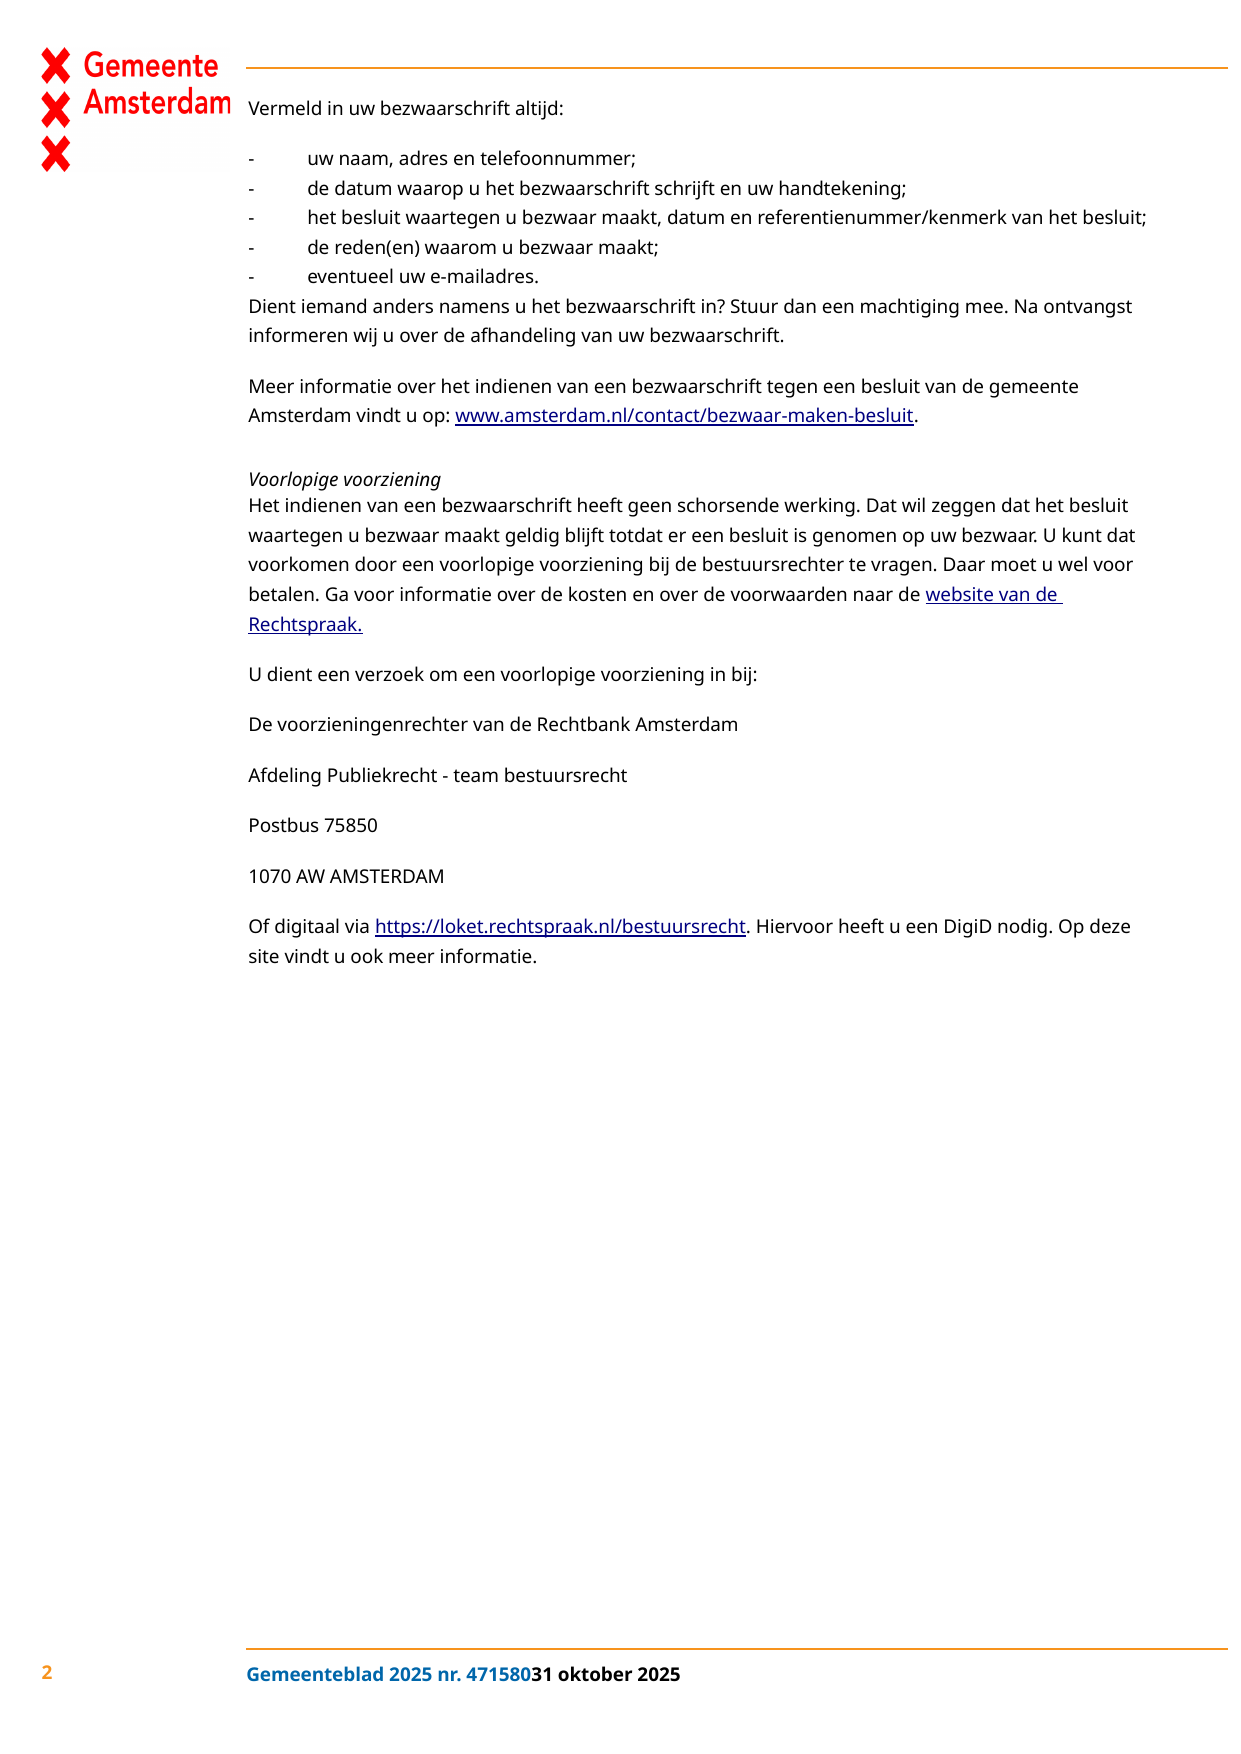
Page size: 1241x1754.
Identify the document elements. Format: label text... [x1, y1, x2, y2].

text Dient iemand anders namens u het bezwaarschrift in? Stuur dan een machtiging mee. Na ontvangst informeren wij u over de afhandeling van uw bezwaarschrift. [248, 293, 1152, 348]
text Vermeld in uw bezwaarschrift altijd: [248, 95, 1152, 121]
text Het indienen van een bezwaarschrift heeft geen schorsende werking. Dat wil zeggen dat het besluit waartegen u bezwaar maakt geldig blijft totdat er een besluit is genomen op uw bezwaar. U kunt dat voorkomen door een voorlopige voorziening bij de bestuursrechter te vragen. Daar moet u wel voor betalen. Ga voor informatie over de kosten en over de voorwaarden naar de website van de Rechtspraak. [248, 492, 1152, 636]
picture [41, 47, 231, 172]
list de reden(en) waarom u bezwaar maakt; [248, 234, 1152, 260]
text Meer informatie over het indienen van een bezwaarschrift tegen een besluit van de gemeente Amsterdam vindt u op: www.amsterdam.nl/contact/bezwaar-maken-besluit. [248, 373, 1152, 428]
text Of digitaal via https://loket.rechtspraak.nl/bestuursrecht. Hiervoor heeft u een DigiD nodig. Op deze site vindt u ook meer informatie. [248, 913, 1152, 968]
text Postbus 75850 [248, 812, 1152, 838]
text Voorlopige voorziening [248, 467, 1152, 492]
list het besluit waartegen u bezwaar maakt, datum en referentienummer/kenmerk van het besluit; [248, 204, 1152, 230]
text U dient een verzoek om een voorlopige voorziening in bij: [248, 661, 1152, 687]
list uw naam, adres en telefoonnummer; [248, 145, 1152, 171]
list de datum waarop u het bezwaarschrift schrijft en uw handtekening; [248, 175, 1152, 201]
text De voorzieningenrechter van de Rechtbank Amsterdam [248, 712, 1152, 737]
text 1070 AW AMSTERDAM [248, 863, 1152, 888]
text Afdeling Publiekrecht - team bestuursrecht [248, 762, 1152, 788]
list eventueel uw e-mailadres. [248, 263, 1152, 289]
